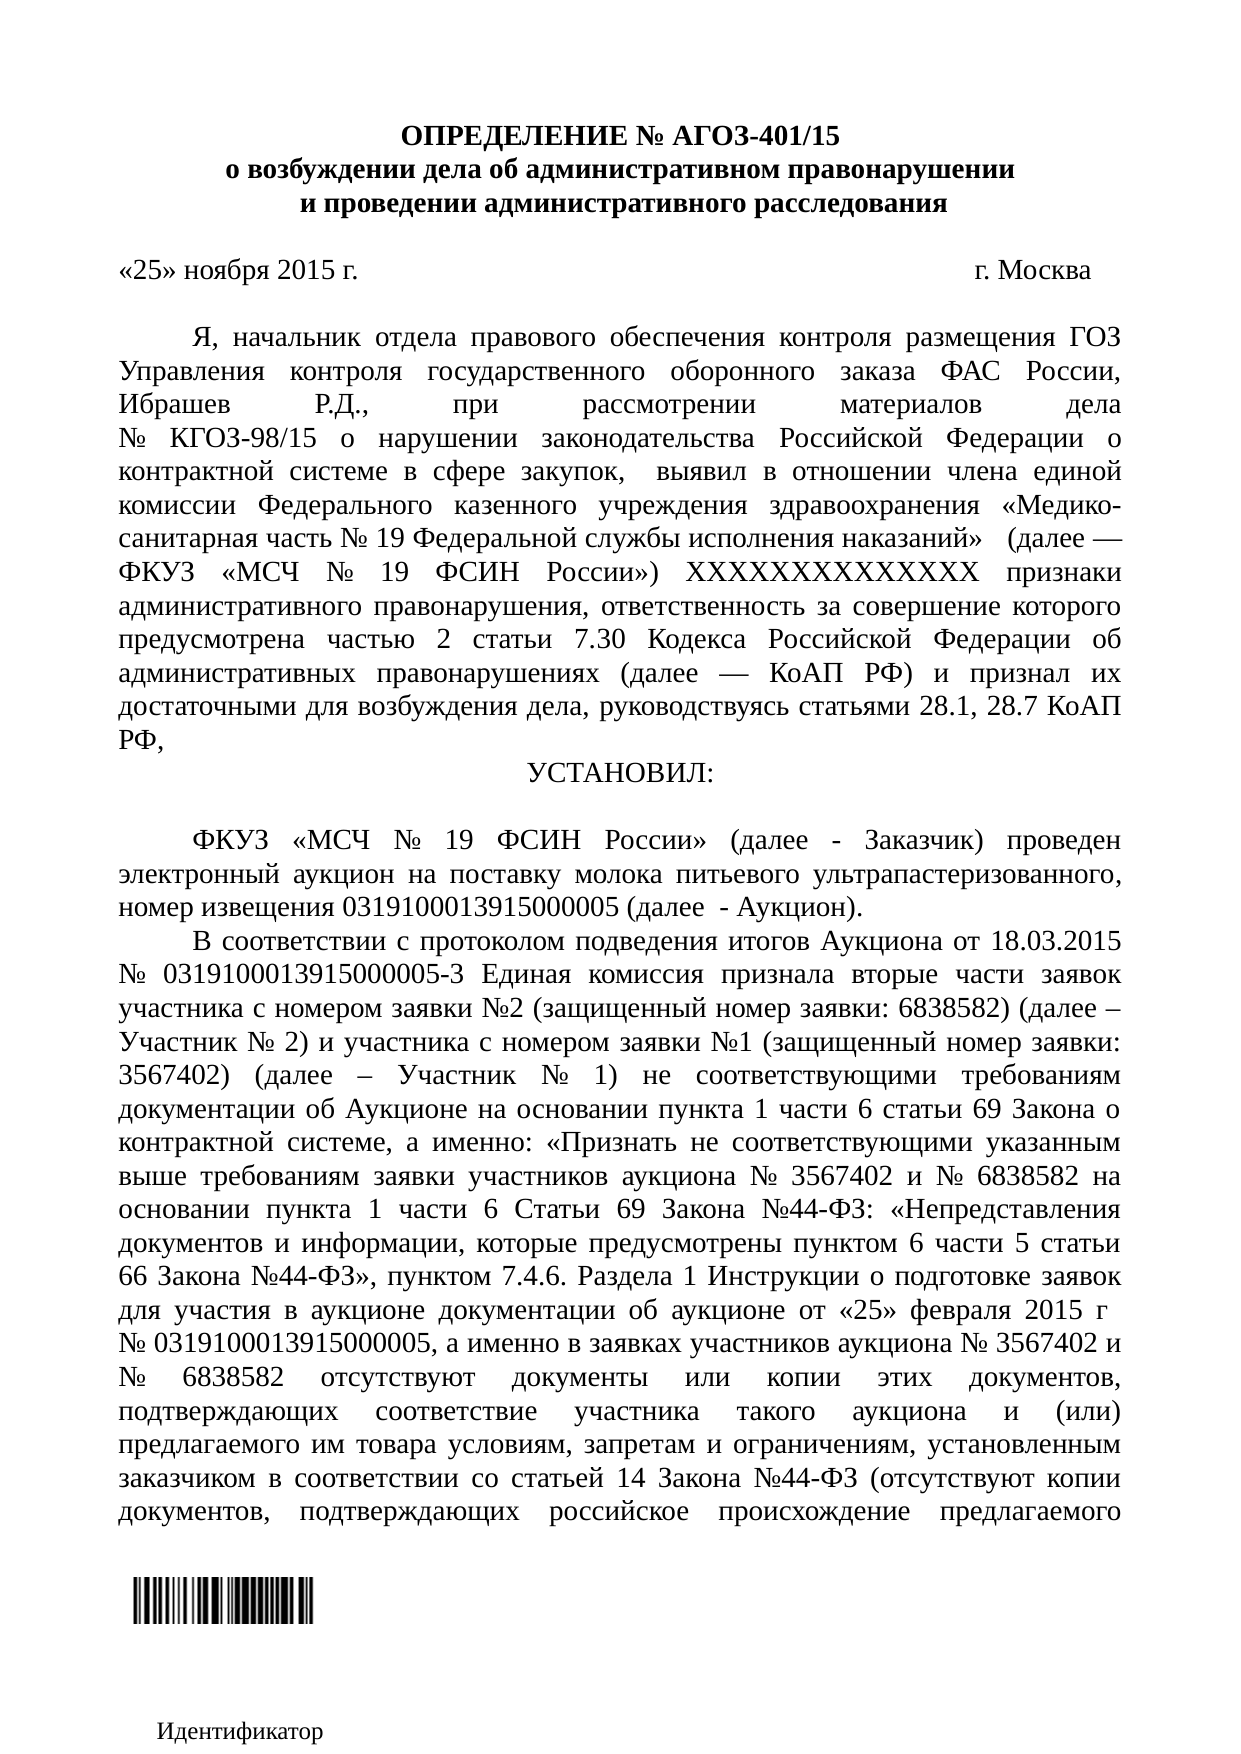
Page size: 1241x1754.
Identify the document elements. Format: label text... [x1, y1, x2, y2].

text ФКУЗ «МСЧ № 19 ФСИН России» (далее - Заказчик) проведен электронный аукцион на поставку молока питьевого ультрапастеризованного, номер извещения 0319100013915000005 (далее - Аукцион). [118, 822, 1122, 923]
text «25» ноября 2015 г. г. Москва [118, 252, 1122, 286]
text Я, начальник отдела правового обеспечения контроля размещения ГОЗ Управления контроля государственного оборонного заказа ФАС России, Ибрашев Р.Д., при рассмотрении материалов дела № КГОЗ-98/15 о нарушении законодательства Российской Федерации о контрактной системе в сфере закупок, выявил в отношении члена единой комиссии Федерального казенного учреждения здравоохранения «Медико-санитарная часть № 19 Федеральной службы исполнения наказаний» (далее — ФКУЗ «МСЧ № 19 ФСИН России») XXXXXXXXXXXXXX признаки административного правонарушения, ответственность за совершение которого предусмотрена частью 2 статьи 7.30 Кодекса Российской Федерации об административных правонарушениях (далее — КоАП РФ) и признал их достаточными для возбуждения дела, руководствуясь статьями 28.1, 28.7 КоАП РФ, [118, 319, 1122, 755]
text и проведении административного расследования [118, 185, 1122, 219]
picture [118, 1577, 331, 1624]
text УСТАНОВИЛ: [118, 755, 1122, 789]
text о возбуждении дела об административном правонарушении [118, 152, 1122, 185]
text ОПРЕДЕЛЕНИЕ № АГОЗ-401/15 [118, 118, 1122, 152]
text В соответствии с протоколом подведения итогов Аукциона от 18.03.2015 № 0319100013915000005-3 Единая комиссия признала вторые части заявок участника с номером заявки №2 (защищенный номер заявки: 6838582) (далее – Участник № 2) и участника с номером заявки №1 (защищенный номер заявки: 3567402) (далее – Участник № 1) не соответствующими требованиям документации об Аукционе на основании пункта 1 части 6 статьи 69 Закона о контрактной системе, а именно: «Признать не соответствующими указанным выше требованиям заявки участников аукциона № 3567402 и № 6838582 на основании пункта 1 части 6 Статьи 69 Закона №44-ФЗ: «Непредставления документов и информации, которые предусмотрены пунктом 6 части 5 статьи 66 Закона №44-ФЗ», пунктом 7.4.6. Раздела 1 Инструкции о подготовке заявок для участия в аукционе документации об аукционе от «25» февраля 2015 г № 0319100013915000005, а именно в заявках участников аукциона № 3567402 и № 6838582 отсутствуют документы или копии этих документов, подтверждающих соответствие участника такого аукциона и (или) предлагаемого им товара условиям, запретам и ограничениям, установленным заказчиком в соответствии со статьей 14 Закона №44-ФЗ (отсутствуют копии документов, подтверждающих российское происхождение предлагаемого [118, 923, 1122, 1527]
